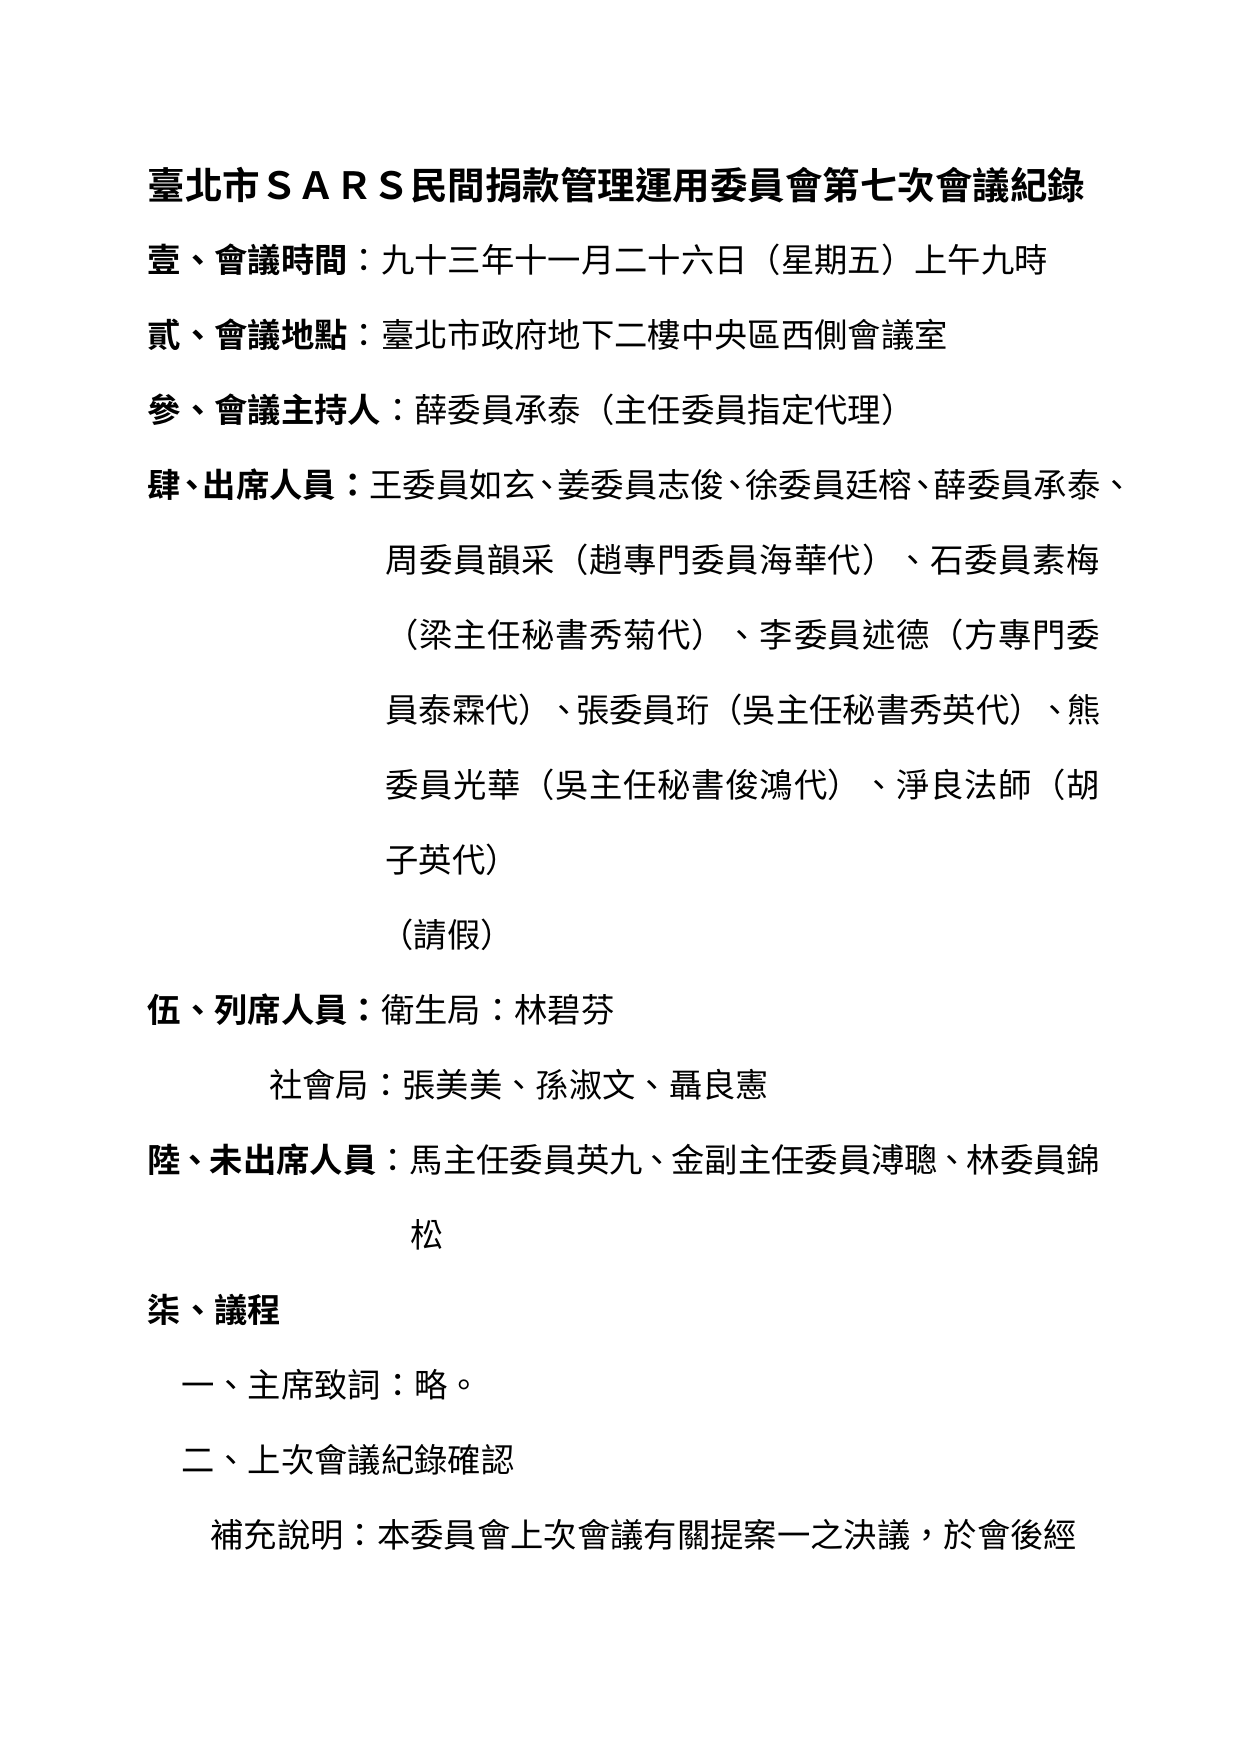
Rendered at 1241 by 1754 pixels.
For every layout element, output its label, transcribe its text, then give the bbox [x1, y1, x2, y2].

text 貳、會議地點：臺北市政府地下二樓中央區西側會議室 [148, 296, 1100, 371]
text 二、上次會議紀錄確認 [148, 1421, 1100, 1496]
text 壹、會議時間：九十三年十一月二十六日（星期五）上午九時 [148, 221, 1100, 296]
text 臺北市ＳＡＲＳ民間捐款管理運用委員會第七次會議紀錄 [148, 146, 1100, 221]
text 伍、列席人員：衛生局：林碧芬 [148, 971, 1100, 1046]
text 肆、出席人員：王委員如玄、姜委員志俊、徐委員廷榕、薛委員承泰、周委員韻采（趙專門委員海華代）、石委員素梅（梁主任秘書秀菊代）、李委員述德（方專門委員泰霖代）、張委員珩（吳主任秘書秀英代）、熊委員光華（吳主任秘書俊鴻代）、淨良法師（胡子英代） [148, 446, 1100, 896]
text 補充說明：本委員會上次會議有關提案一之決議，於會後經 [210, 1496, 1100, 1571]
text 一、主席致詞：略。 [148, 1346, 1100, 1421]
text 社會局：張美美、孫淑文、聶良憲 [148, 1046, 1100, 1121]
text 柒、議程 [148, 1271, 1100, 1346]
text （請假） [380, 896, 1100, 971]
text 陸、未出席人員：馬主任委員英九、金副主任委員溥聰、林委員錦松 [148, 1121, 1100, 1271]
text 參、會議主持人：薛委員承泰（主任委員指定代理） [148, 371, 1100, 446]
